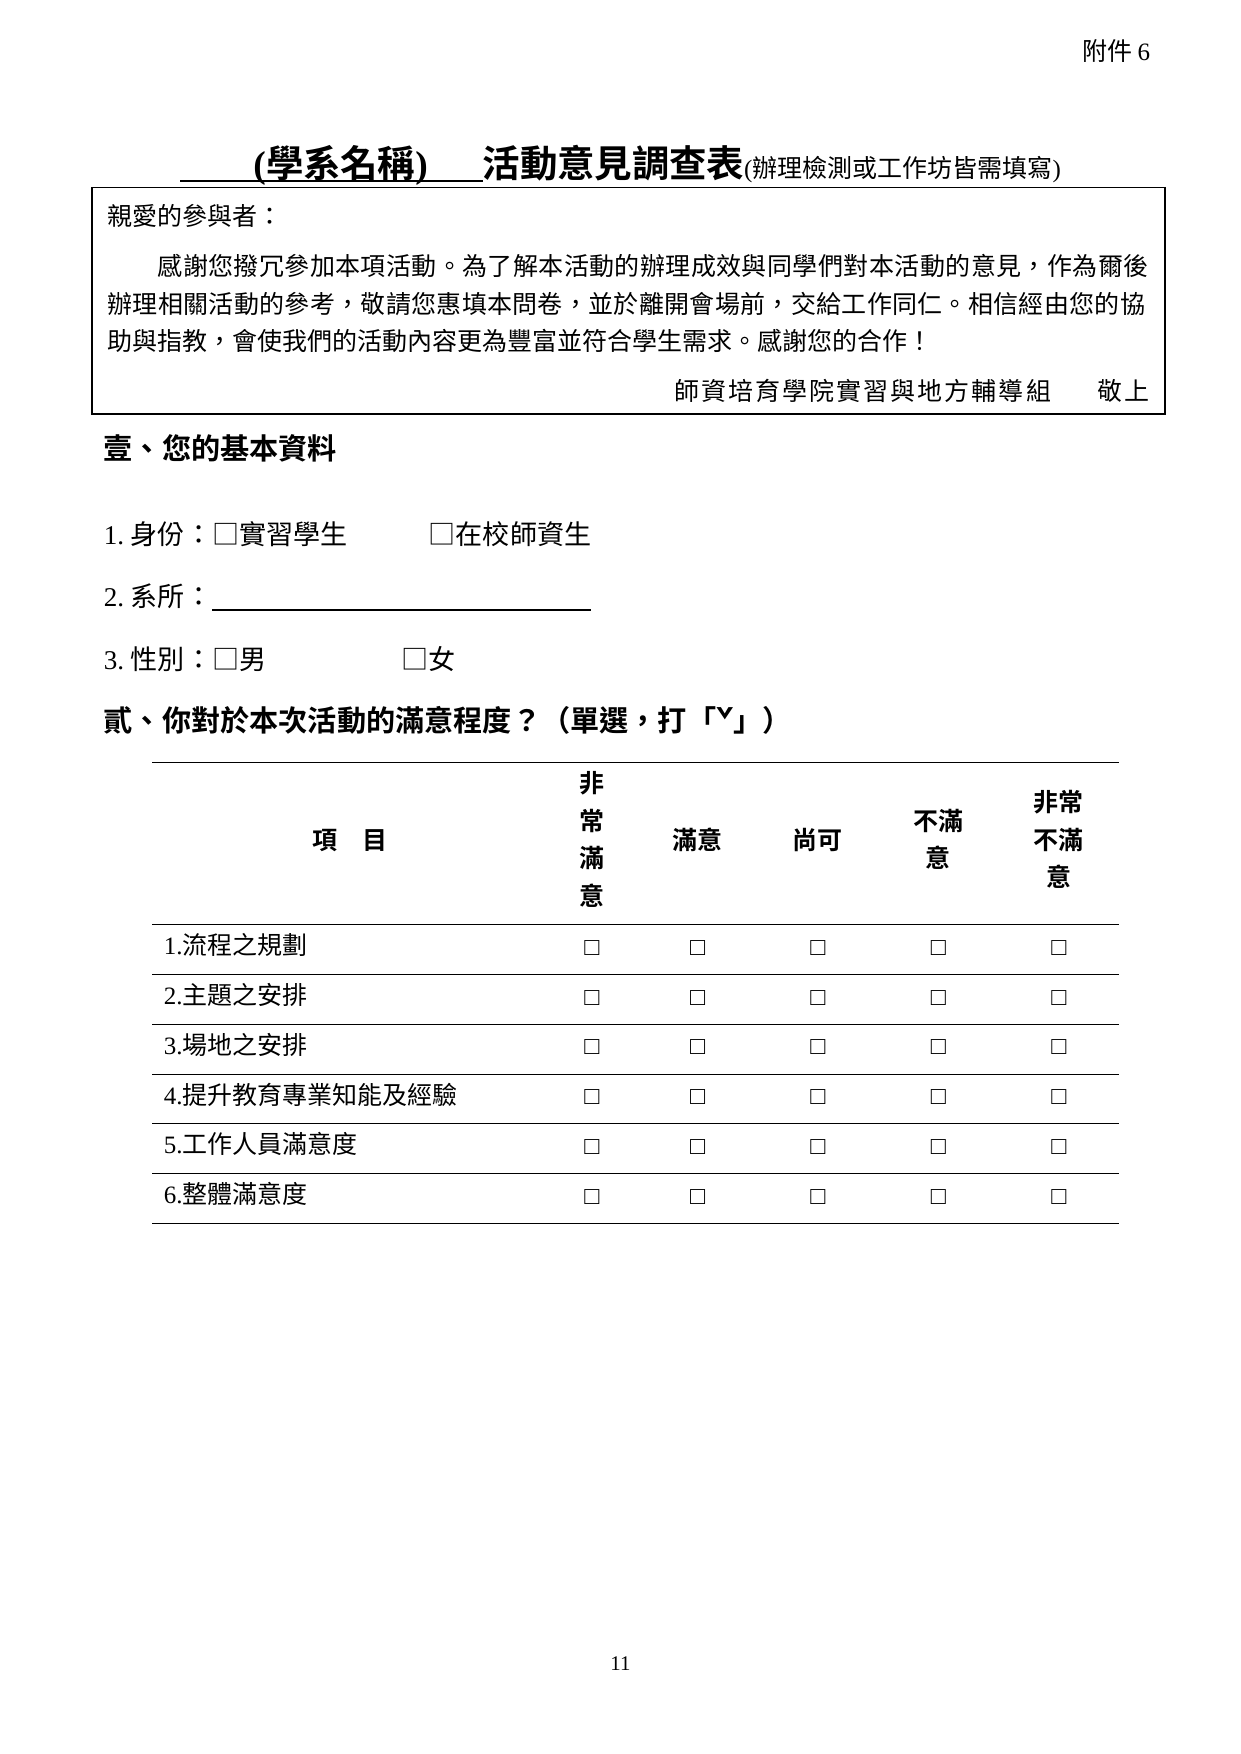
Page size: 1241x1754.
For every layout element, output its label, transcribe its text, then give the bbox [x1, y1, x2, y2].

table_cell □ [998, 1174, 1119, 1223]
table_cell □ [878, 1174, 998, 1223]
table_cell 5.工作人員滿意度 [152, 1124, 546, 1173]
table_cell □ [546, 1174, 637, 1223]
table_cell □ [878, 975, 998, 1024]
table_cell □ [998, 1025, 1119, 1073]
table_cell 4.提升教育專業知能及經驗 [152, 1075, 546, 1123]
table_cell □ [546, 925, 637, 974]
table_cell 1.流程之規劃 [152, 925, 546, 974]
table_cell 6.整體滿意度 [152, 1174, 546, 1223]
text 貳、你對於本次活動的滿意程度？（單選，打「ˇ」） [103, 712, 1137, 737]
text 2. 系所： [103, 587, 1137, 612]
text 壹、您的基本資料 [103, 426, 1137, 468]
table_cell □ [998, 975, 1119, 1024]
text 1. 身份：□實習學生 □在校師資生 [103, 524, 1137, 549]
table_cell □ [878, 925, 998, 974]
table_cell 2.主題之安排 [152, 975, 546, 1024]
table_cell □ [758, 1075, 878, 1123]
table_cell □ [998, 1124, 1119, 1173]
table_cell □ [637, 975, 757, 1024]
text 師資培育學院實習與地方輔導組 敬上 [107, 371, 1149, 406]
table_cell □ [546, 1124, 637, 1173]
table_header 不滿意 [878, 763, 998, 924]
table_cell □ [637, 1124, 757, 1173]
table_cell □ [546, 1075, 637, 1123]
table_cell □ [758, 1124, 878, 1173]
table_cell □ [878, 1025, 998, 1073]
text [93, 188, 1164, 413]
table_cell □ [878, 1124, 998, 1173]
table_header 項 目 [152, 763, 546, 924]
text 3. 性別：□男 □女 [103, 649, 1137, 674]
table_header 尚可 [758, 763, 878, 924]
table_cell □ [758, 925, 878, 974]
text 親愛的參與者： [107, 196, 1149, 233]
table_cell □ [637, 1025, 757, 1073]
table_cell □ [637, 1174, 757, 1223]
table_cell □ [637, 1075, 757, 1123]
table_cell □ [637, 925, 757, 974]
text [1067, 24, 1172, 78]
text 感謝您撥冗參加本項活動。為了解本活動的辦理成效與同學們對本活動的意見，作為爾後辦理相關活動的參考，敬請您惠填本問卷，並於離開會場前，交給工作同仁。相信經由您的協助與指教，會使我們的活動內容更為豐富並符合學生需求。感謝您的合作！ [107, 246, 1149, 358]
table_header 非常滿意 [546, 763, 637, 924]
table_cell □ [998, 925, 1119, 974]
table_cell □ [758, 975, 878, 1024]
table_cell □ [546, 1025, 637, 1073]
table_cell □ [758, 1174, 878, 1223]
text 附件6 [1082, 32, 1157, 68]
table_header 滿意 [637, 763, 757, 924]
table_header 非常不滿意 [998, 763, 1119, 924]
table_cell □ [758, 1025, 878, 1073]
table_cell □ [998, 1075, 1119, 1123]
table_cell □ [878, 1075, 998, 1123]
table_cell □ [546, 975, 637, 1024]
text (學系名稱) 活動意見調查表(辦理檢測或工作坊皆需填寫) [103, 119, 1137, 182]
table_cell 3.場地之安排 [152, 1025, 546, 1073]
